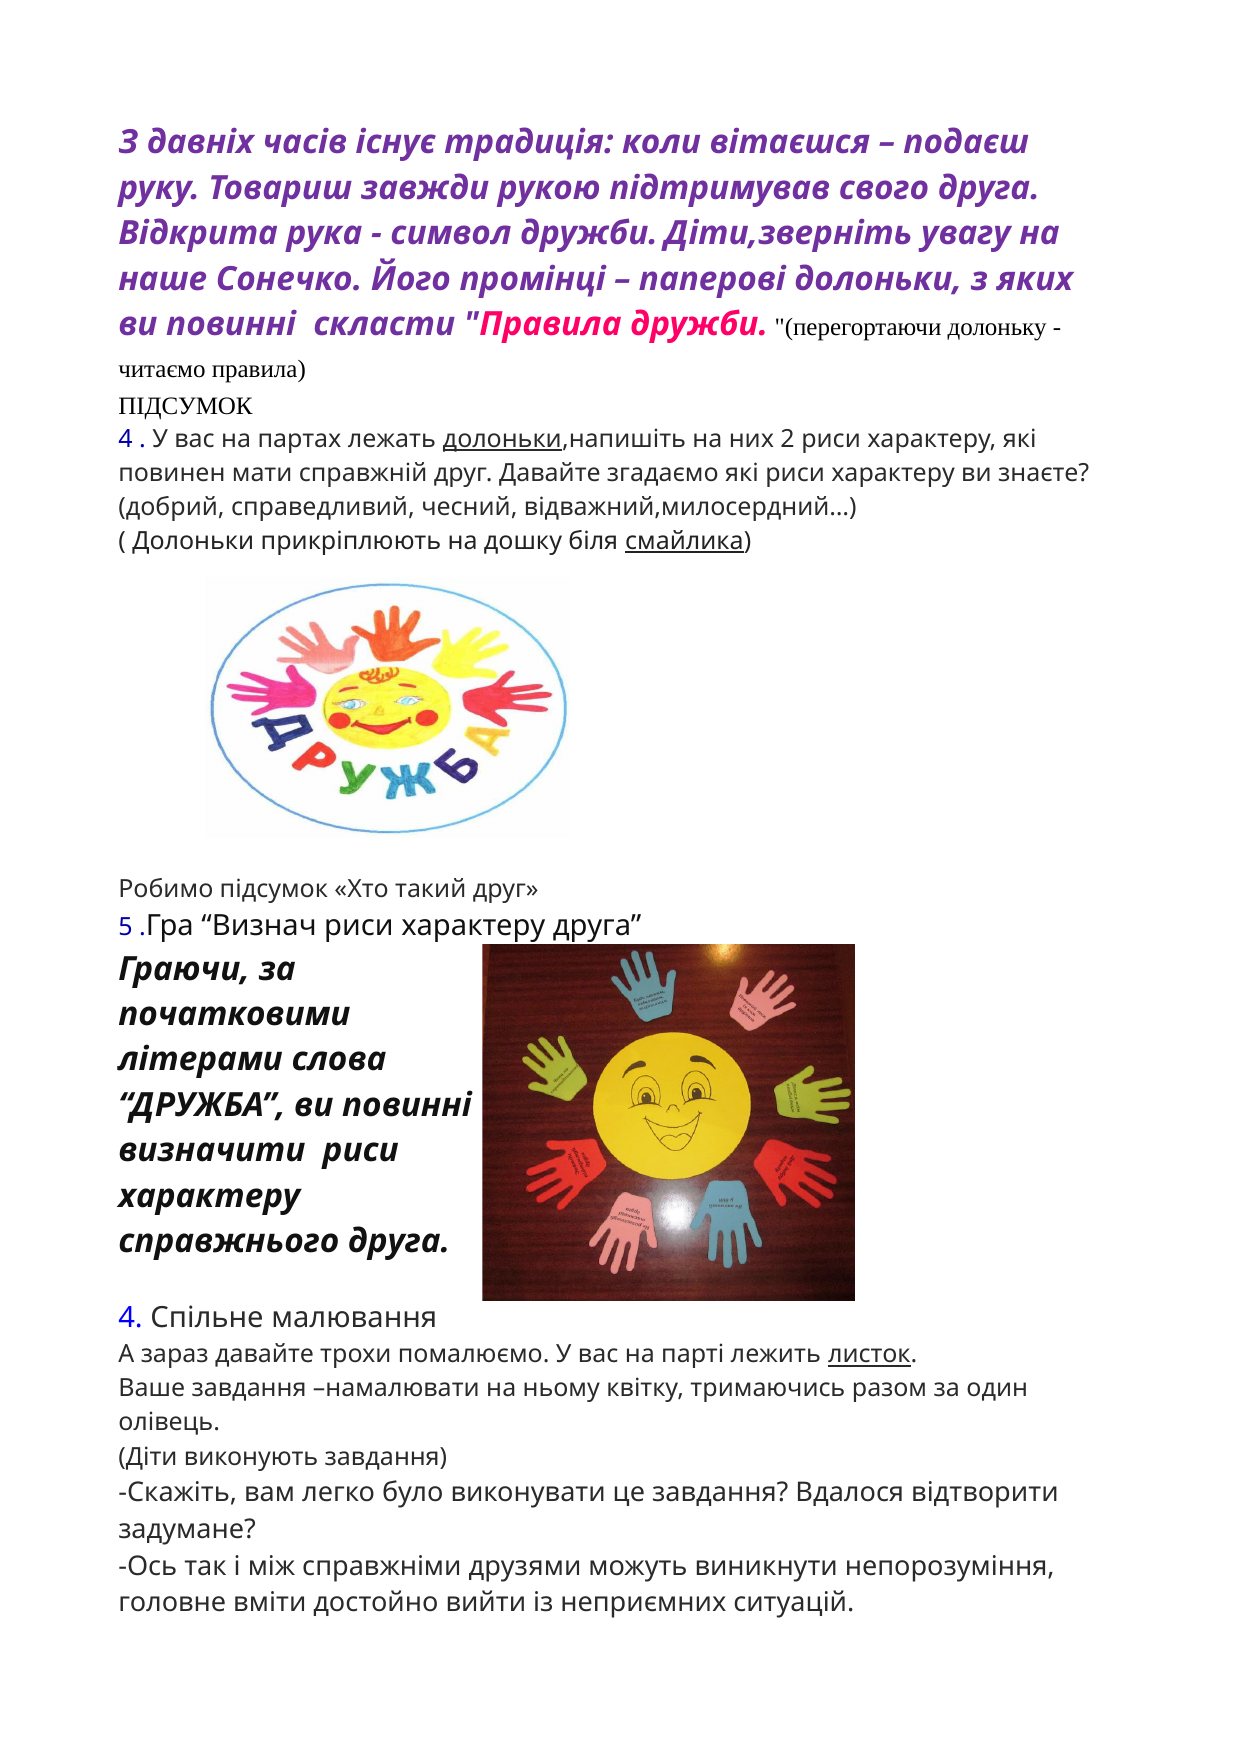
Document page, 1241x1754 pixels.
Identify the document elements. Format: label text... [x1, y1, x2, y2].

text А зараз давайте трохи помалюємо. У вас на парті лежить листок. [118, 1336, 1122, 1370]
text -Скажіть, вам легко було виконувати це завдання? Вдалося відтворити задумане? [118, 1472, 1122, 1546]
text З давніх часів існує традиція: коли вітаєшся – подаєш руку. Товариш завжди рукою підтримував свого друга. Відкрита рука - символ дружби. Діти,зверніть увагу на наше Сонечко. Його промінці – паперові долоньки, з яких ви повинні скласти "Правила дружби. "(перегортаючи долоньку -читаємо правила) [118, 118, 1122, 383]
text Ваше завдання –намалювати на ньому квітку, тримаючись разом за один олівець. [118, 1370, 1122, 1438]
text (добрий, справедливий, чесний, відважний,милосердний…) [118, 488, 1122, 522]
text ПІДСУМОК [118, 383, 1122, 420]
text -Ось так і між справжніми друзями можуть виникнути непорозуміння, головне вміти достойно вийти із неприємних ситуацій. [118, 1546, 1122, 1620]
text 5 .Гра “Визнач риси характеру друга” [118, 904, 1122, 944]
picture [482, 944, 855, 1301]
text 4. Спільне малювання [118, 1296, 1122, 1336]
text Граючи, за початковими літерами слова “ДРУЖБА”, ви повинні визначити риси характеру справжнього друга. [118, 944, 482, 1262]
text 4 . У вас на партах лежать долоньки,напишіть на них 2 риси характеру, які повинен мати справжній друг. Давайте згадаємо які риси характеру ви знаєте? [118, 420, 1122, 488]
text (Діти виконують завдання) [118, 1438, 1122, 1472]
text Робимо підсумок «Хто такий друг» [118, 871, 1122, 904]
text [855, 944, 1122, 1262]
picture [204, 577, 570, 838]
text ( Долоньки прикріплюють на дошку біля смайлика) [118, 522, 1122, 556]
